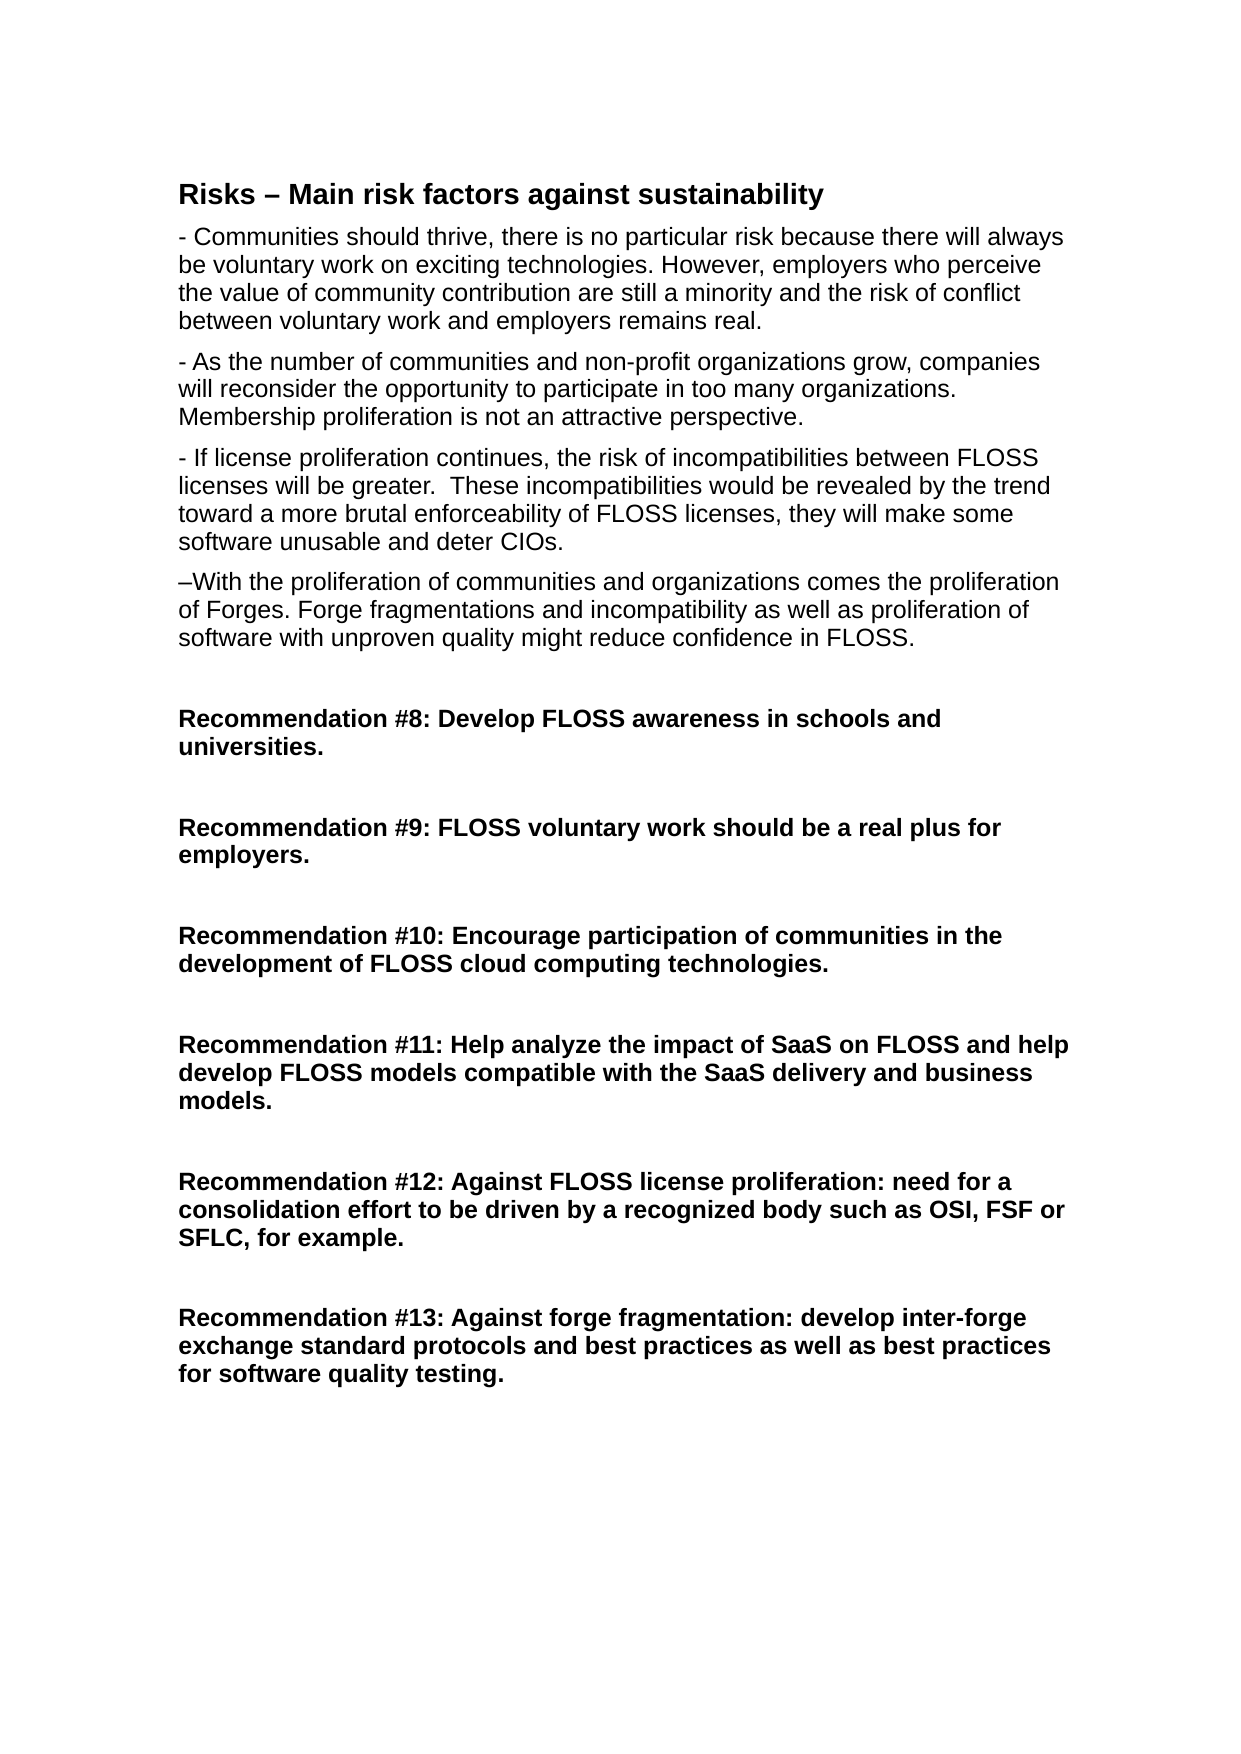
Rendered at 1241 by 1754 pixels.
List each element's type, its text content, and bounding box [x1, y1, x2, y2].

text - Communities should thrive, there is no particular risk because there will always be voluntary work on exciting technologies. However, employers who perceive the value of community contribution are still a minority and the risk of conflict between voluntary work and employers remains real. [178, 223, 1072, 335]
text Recommendation #11: Help analyze the impact of SaaS on FLOSS and help develop FLOSS models compatible with the SaaS delivery and business models. [178, 1031, 1072, 1114]
text - If license proliferation continues, the risk of incompatibilities between FLOSS licenses will be greater. These incompatibilities would be revealed by the trend toward a more brutal enforceability of FLOSS licenses, they will make some software unusable and deter CIOs. [178, 444, 1072, 555]
text Recommendation #13: Against forge fragmentation: develop inter-forge exchange standard protocols and best practices as well as best practices for software quality testing. [178, 1304, 1072, 1388]
text Recommendation #10: Encourage participation of communities in the development of FLOSS cloud computing technologies. [178, 922, 1072, 978]
text Recommendation #12: Against FLOSS license proliferation: need for a consolidation effort to be driven by a recognized body such as OSI, FSF or SFLC, for example. [178, 1167, 1072, 1251]
text Recommendation #9: FLOSS voluntary work should be a real plus for employers. [178, 813, 1072, 869]
list With the proliferation of communities and organizations comes the proliferation of Forges. Forge fragmentations and incompatibility as well as proliferation of software with unproven quality might reduce confidence in FLOSS. [178, 568, 1072, 652]
text Recommendation #8: Develop FLOSS awareness in schools and universities. [178, 704, 1072, 760]
subtitle Risks – Main risk factors against sustainability [178, 178, 1072, 211]
text - As the number of communities and non-profit organizations grow, companies will reconsider the opportunity to participate in too many organizations. Membership proliferation is not an attractive perspective. [178, 347, 1072, 431]
